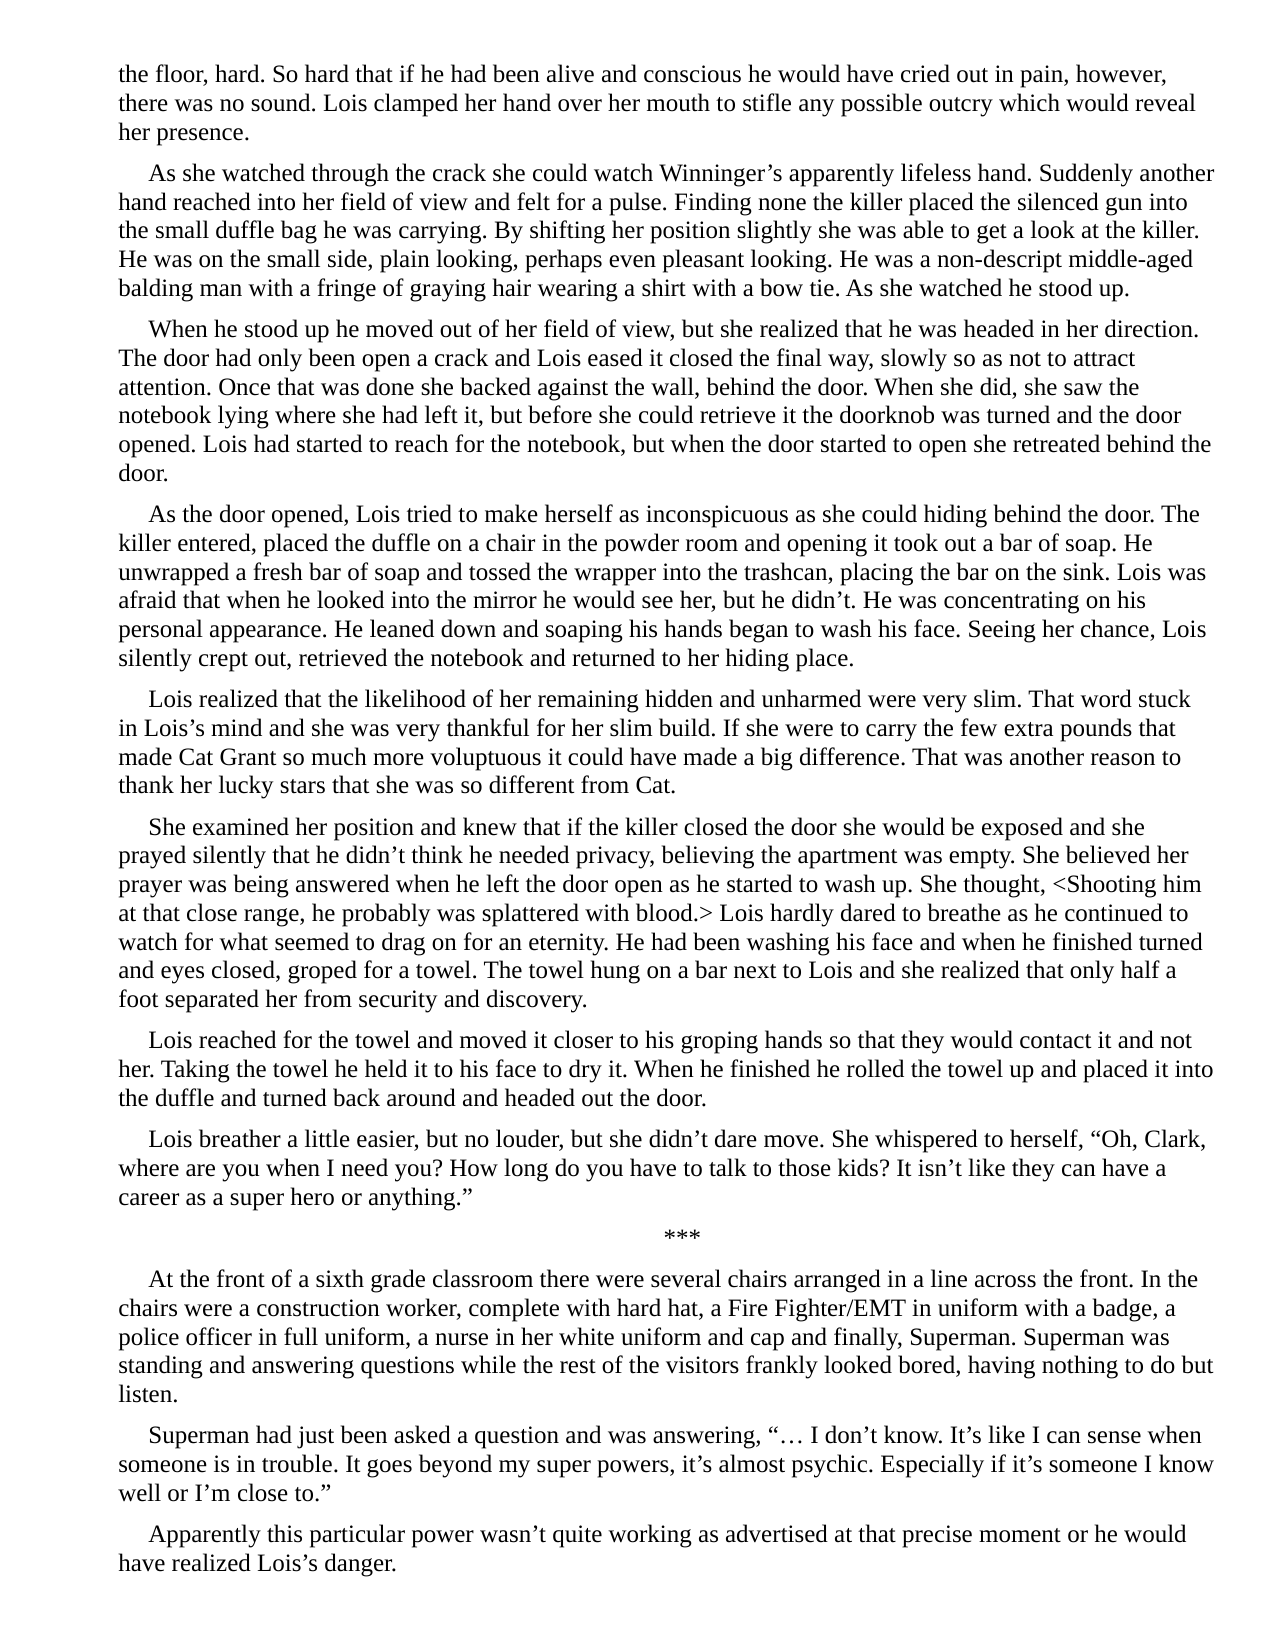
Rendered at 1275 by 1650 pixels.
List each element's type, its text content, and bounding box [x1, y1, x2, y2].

text When he stood up he moved out of her field of view, but she realized that he was headed in her direction. The door had only been open a crack and Lois eased it closed the final way, slowly so as not to attract attention. Once that was done she backed against the wall, behind the door. When she did, she saw the notebook lying where she had left it, but before she could retrieve it the doorknob was turned and the door opened. Lois had started to reach for the notebook, but when the door started to open she retreated behind the door. [118, 314, 1216, 487]
text the floor, hard. So hard that if he had been alive and conscious he would have cried out in pain, however, there was no sound. Lois clamped her hand over her mouth to stifle any possible outcry which would reveal her presence. [118, 59, 1216, 145]
text As she watched through the crack she could watch Winninger’s apparently lifeless hand. Suddenly another hand reached into her field of view and felt for a pulse. Finding none the killer placed the silenced gun into the small duffle bag he was carrying. By shifting her position slightly she was able to get a look at the killer. He was on the small side, plain looking, perhaps even pleasant looking. He was a non-descript middle-aged balding man with a fringe of graying hair wearing a shirt with a bow tie. As she watched he stood up. [118, 158, 1216, 302]
text Lois reached for the towel and moved it closer to his groping hands so that they would contact it and not her. Taking the towel he held it to his face to dry it. When he finished he rolled the towel up and placed it into the duffle and turned back around and headed out the door. [118, 1025, 1216, 1112]
text At the front of a sixth grade classroom there were several chairs arranged in a line across the front. In the chairs were a construction worker, complete with hard hat, a Fire Fighter/EMT in uniform with a badge, a police officer in full uniform, a nurse in her white uniform and cap and finally, Superman. Superman was standing and answering questions while the rest of the visitors frankly looked bored, having nothing to do but listen. [118, 1264, 1216, 1408]
text Lois realized that the likelihood of her remaining hidden and unharmed were very slim. That word stuck in Lois’s mind and she was very thankful for her slim build. If she were to carry the few extra pounds that made Cat Grant so much more voluptuous it could have made a big difference. That was another reason to thank her lucky stars that she was so different from Cat. [118, 684, 1216, 799]
text As the door opened, Lois tried to make herself as inconspicuous as she could hiding behind the door. The killer entered, placed the duffle on a chair in the powder room and opening it took out a bar of soap. He unwrapped a fresh bar of soap and tossed the wrapper into the trashcan, placing the bar on the sink. Lois was afraid that when he looked into the mirror he would see her, but he didn’t. He was concentrating on his personal appearance. He leaned down and soaping his hands began to wash his face. Seeing her chance, Lois silently crept out, retrieved the notebook and returned to her hiding place. [118, 499, 1216, 672]
text Superman had just been asked a question and was answering, “… I don’t know. It’s like I can sense when someone is in trouble. It goes beyond my super powers, it’s almost psychic. Especially if it’s someone I know well or I’m close to.” [118, 1420, 1216, 1507]
text Lois breather a little easier, but no louder, but she didn’t dare move. She whispered to herself, “Oh, Clark, where are you when I need you? How long do you have to talk to those kids? It isn’t like they can have a career as a super hero or anything.” [118, 1124, 1216, 1210]
text *** [118, 1223, 1216, 1252]
text Apparently this particular power wasn’t quite working as advertised at that precise moment or he would have realized Lois’s danger. [118, 1519, 1216, 1577]
text She examined her position and knew that if the killer closed the door she would be exposed and she prayed silently that he didn’t think he needed privacy, believing the apartment was empty. She believed her prayer was being answered when he left the door open as he started to wash up. She thought, <Shooting him at that close range, he probably was splattered with blood.> Lois hardly dared to breathe as he continued to watch for what seemed to drag on for an eternity. He had been washing his face and when he finished turned and eyes closed, groped for a towel. The towel hung on a bar next to Lois and she realized that only half a foot separated her from security and discovery. [118, 812, 1216, 1013]
